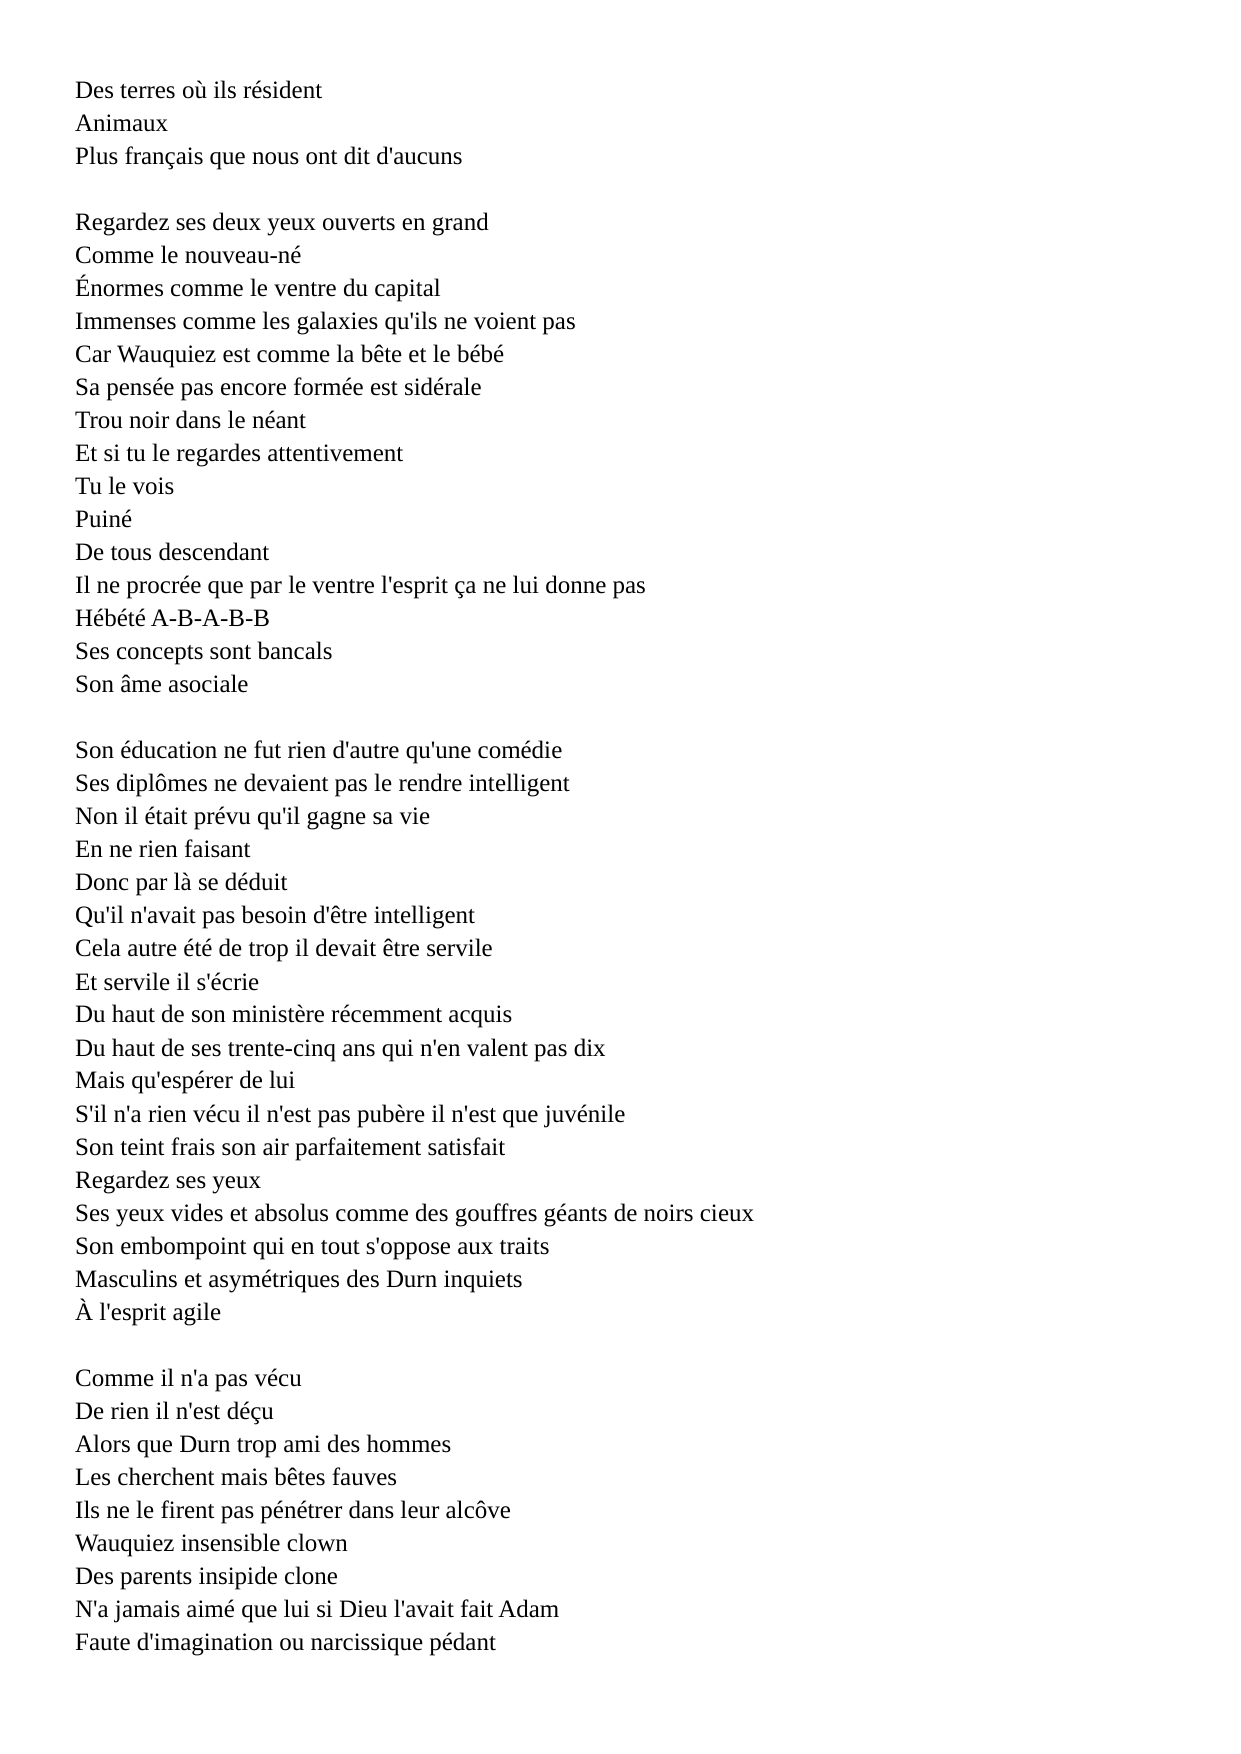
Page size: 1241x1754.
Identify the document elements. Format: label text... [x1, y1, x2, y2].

text Regardez ses yeux [75, 1165, 1165, 1193]
text De rien il n'est déçu [75, 1396, 1165, 1424]
text S'il n'a rien vécu il n'est pas pubère il n'est que juvénile [75, 1099, 1165, 1127]
text Immenses comme les galaxies qu'ils ne voient pas [75, 306, 1165, 335]
text Son âme asociale [75, 669, 1165, 698]
text Ses diplômes ne devaient pas le rendre intelligent [75, 768, 1165, 797]
text Car Wauquiez est comme la bête et le bébé [75, 339, 1165, 368]
text Plus français que nous ont dit d'aucuns [75, 141, 1165, 170]
text Ils ne le firent pas pénétrer dans leur alcôve [75, 1495, 1165, 1524]
text Tu le vois [75, 471, 1165, 500]
text Sa pensée pas encore formée est sidérale [75, 372, 1165, 401]
text Trou noir dans le néant [75, 405, 1165, 434]
text Masculins et asymétriques des Durn inquiets [75, 1264, 1165, 1292]
text Alors que Durn trop ami des hommes [75, 1429, 1165, 1458]
text N'a jamais aimé que lui si Dieu l'avait fait Adam [75, 1594, 1165, 1623]
text Et si tu le regardes attentivement [75, 438, 1165, 467]
text Cela autre été de trop il devait être servile [75, 933, 1165, 962]
text Comme le nouveau-né [75, 240, 1165, 269]
text Du haut de son ministère récemment acquis [75, 999, 1165, 1028]
text Son teint frais son air parfaitement satisfait [75, 1132, 1165, 1160]
text Donc par là se déduit [75, 867, 1165, 896]
text Énormes comme le ventre du capital [75, 273, 1165, 302]
text En ne rien faisant [75, 834, 1165, 863]
text Son embompoint qui en tout s'oppose aux traits [75, 1231, 1165, 1259]
text Wauquiez insensible clown [75, 1528, 1165, 1557]
text Des parents insipide clone [75, 1561, 1165, 1590]
text Ses yeux vides et absolus comme des gouffres géants de noirs cieux [75, 1198, 1165, 1226]
text Les cherchent mais bêtes fauves [75, 1462, 1165, 1491]
text Et servile il s'écrie [75, 967, 1165, 995]
text Non il était prévu qu'il gagne sa vie [75, 801, 1165, 830]
text Des terres où ils résident [75, 75, 1165, 104]
text Son éducation ne fut rien d'autre qu'une comédie [75, 735, 1165, 764]
text Puiné [75, 504, 1165, 533]
text Comme il n'a pas vécu [75, 1363, 1165, 1392]
text Animaux [75, 108, 1165, 137]
text Il ne procrée que par le ventre l'esprit ça ne lui donne pas [75, 570, 1165, 599]
text De tous descendant [75, 537, 1165, 566]
text Mais qu'espérer de lui [75, 1066, 1165, 1094]
text Faute d'imagination ou narcissique pédant [75, 1627, 1165, 1656]
text Hébété A-B-A-B-B [75, 603, 1165, 632]
text Qu'il n'avait pas besoin d'être intelligent [75, 901, 1165, 929]
text Du haut de ses trente-cinq ans qui n'en valent pas dix [75, 1033, 1165, 1061]
text À l'esprit agile [75, 1297, 1165, 1326]
text Ses concepts sont bancals [75, 636, 1165, 665]
text Regardez ses deux yeux ouverts en grand [75, 207, 1165, 236]
